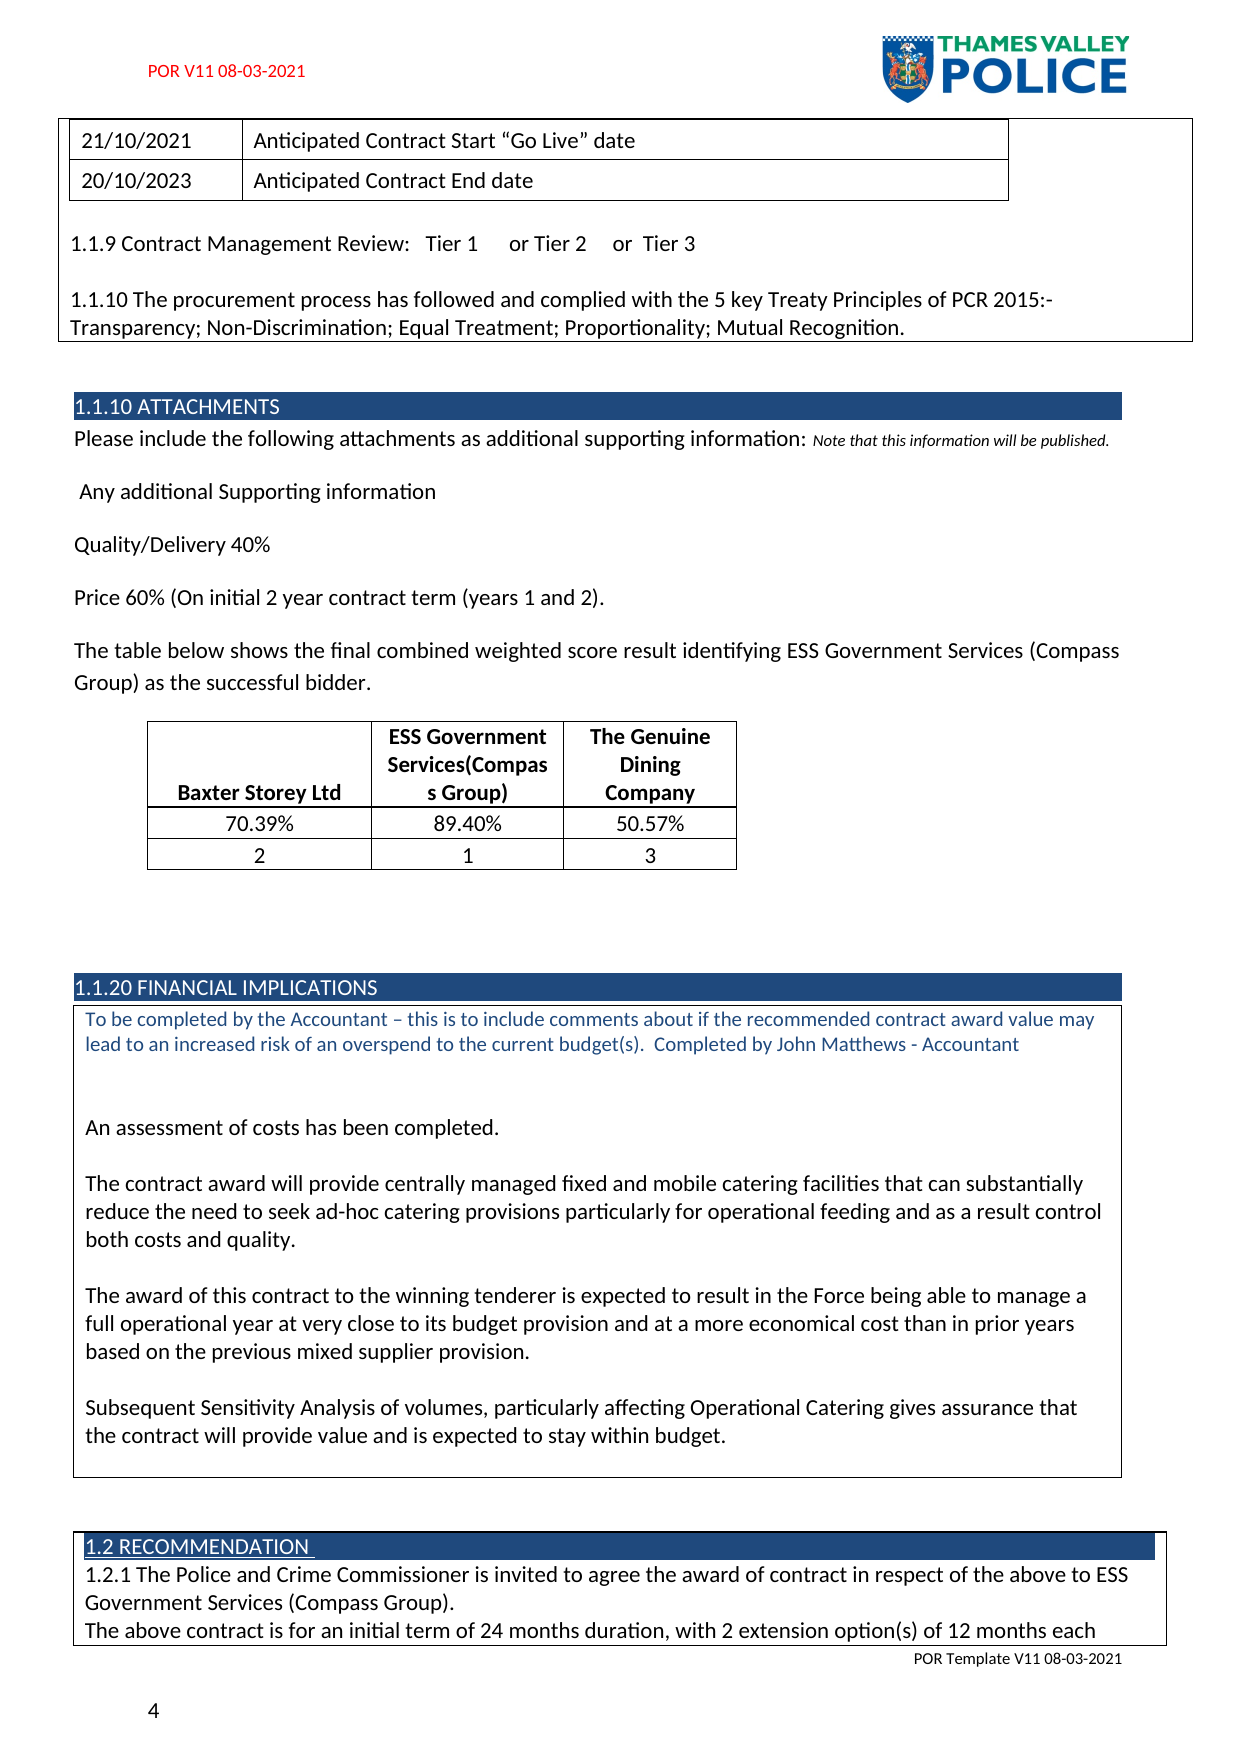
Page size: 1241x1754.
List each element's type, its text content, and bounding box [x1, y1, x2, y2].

text Please include the following attachments as additional supporting information: Note that this information will be published. [74, 424, 1122, 452]
table_header To be completed by the Accountant – this is to include comments about if the recommended contract award value may lead to an increased risk of an overspend to the current budget(s). Completed by John Matthews - Accountant An assessment of costs has been completed. The contract award will provide centrally managed fixed and mobile catering facilities that can substantially reduce the need to seek ad-hoc catering provisions particularly for operational feeding and as a result control both costs and quality. The award of this contract to the winning tenderer is expected to result in the Force being able to manage a full operational year at very close to its budget provision and at a more economical cost than in prior years based on the previous mixed supplier provision. Subsequent Sensitivity Analysis of volumes, particularly affecting Operational Catering gives assurance that the contract will provide value and is expected to stay within budget. [74, 1006, 1121, 1477]
text The table below shows the final combined weighted score result identifying ESS Government Services (Compass Group) as the successful bidder. [74, 636, 1122, 696]
table_cell Anticipated Contract End date [243, 160, 1008, 199]
table_cell 21/10/2021 [70, 120, 242, 159]
table_cell 50.57% [564, 808, 736, 838]
subtitle 1.1.20 FINANCIAL IMPLICATIONS [74, 973, 1122, 1001]
table_cell 70.39% [148, 808, 371, 838]
table_header 1.2 RECOMMENDATION 1.2.1 The Police and Crime Commissioner is invited to agree the award of contract in respect of the above to ESS Government Services (Compass Group). The above contract is for an initial term of 24 months duration, with 2 extension option(s) of 12 months each [74, 1533, 1166, 1644]
table_cell Anticipated Contract Start “Go Live” date [243, 120, 1008, 159]
text Price 60% (On initial 2 year contract term (years 1 and 2). [74, 583, 1122, 611]
table_header ESS Government Services(Compass Group) [372, 722, 563, 806]
table_cell 89.40% [372, 808, 563, 838]
table_cell 1 [372, 839, 563, 869]
subtitle 1.1.10 ATTACHMENTS [74, 392, 1122, 420]
table_cell 2 [148, 839, 371, 869]
table_cell 1.1.9 Contract Management Review: Tier 1 or Tier 2 or Tier 3 1.1.10 The procurement process has followed and complied with the 5 key Treaty Principles of PCR 2015:- Transparency; Non-Discrimination; Equal Treatment; Proportionality; Mutual Recognition. [59, 119, 1192, 341]
table_header The Genuine Dining Company [564, 722, 736, 806]
table_cell 20/10/2023 [70, 160, 242, 199]
text Quality/Delivery 40% [74, 530, 1122, 558]
text Any additional Supporting information [74, 477, 1122, 505]
table_header Baxter Storey Ltd [148, 722, 371, 806]
table_cell 3 [564, 839, 736, 869]
